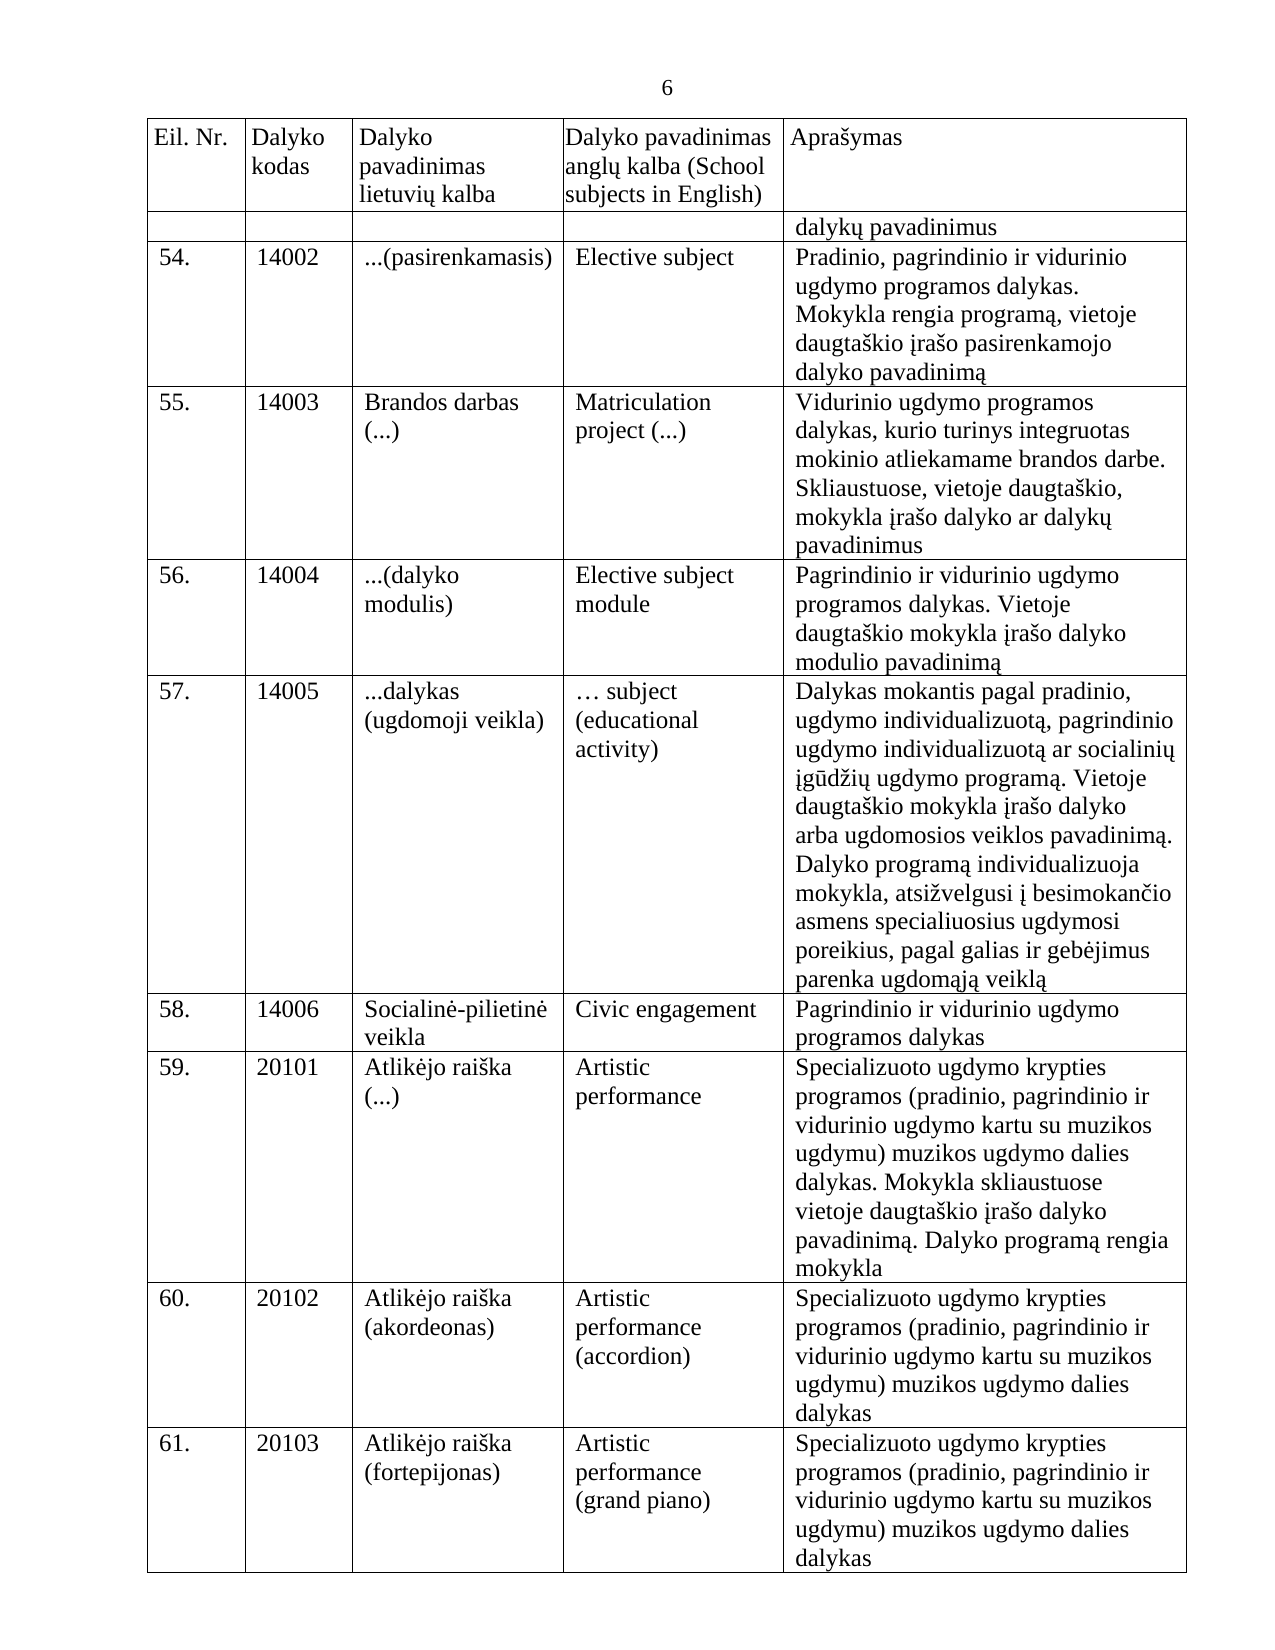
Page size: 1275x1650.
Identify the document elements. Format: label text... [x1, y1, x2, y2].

table_header Eil. Nr. [148, 119, 245, 211]
table_cell [246, 212, 352, 241]
table_cell Civic engagement [564, 994, 783, 1051]
table_cell 14002 [246, 242, 352, 386]
table_cell Pradinio, pagrindinio ir vidurinio ugdymo programos dalykas. Mokykla rengia programą, vietoje daugtaškio įrašo pasirenkamojo dalyko pavadinimą [784, 242, 1186, 386]
table_cell 58. [148, 994, 245, 1051]
table_cell 56. [148, 560, 245, 675]
table_cell 20102 [246, 1283, 352, 1427]
table_cell Artistic performance [564, 1052, 783, 1282]
table_cell ...dalykas (ugdomoji veikla) [353, 676, 563, 993]
table_cell 60. [148, 1283, 245, 1427]
table_cell Elective subject [564, 242, 783, 386]
table_cell 14004 [246, 560, 352, 675]
table_cell [353, 212, 563, 241]
table_header Dalyko pavadinimas lietuvių kalba [353, 119, 563, 211]
table_cell 14003 [246, 387, 352, 559]
table_header Aprašymas [784, 119, 1186, 211]
table_cell Atlikėjo raiška (fortepijonas) [353, 1428, 563, 1572]
table_cell 59. [148, 1052, 245, 1282]
table_cell dalykų pavadinimus [784, 212, 1186, 241]
table_cell Socialinė-pilietinė veikla [353, 994, 563, 1051]
table_cell Matriculation project (...) [564, 387, 783, 559]
table_cell Pagrindinio ir vidurinio ugdymo programos dalykas. Vietoje daugtaškio mokykla įrašo dalyko modulio pavadinimą [784, 560, 1186, 675]
table_cell 20103 [246, 1428, 352, 1572]
table_cell 57. [148, 676, 245, 993]
table_cell [148, 212, 245, 241]
table_cell Specializuoto ugdymo krypties programos (pradinio, pagrindinio ir vidurinio ugdymo kartu su muzikos ugdymu) muzikos ugdymo dalies dalykas [784, 1428, 1186, 1572]
table_cell 14006 [246, 994, 352, 1051]
table_cell Vidurinio ugdymo programos dalykas, kurio turinys integruotas mokinio atliekamame brandos darbe. Skliaustuose, vietoje daugtaškio, mokykla įrašo dalyko ar dalykų pavadinimus [784, 387, 1186, 559]
table_cell Elective subject module [564, 560, 783, 675]
table_cell Specializuoto ugdymo krypties programos (pradinio, pagrindinio ir vidurinio ugdymo kartu su muzikos ugdymu) muzikos ugdymo dalies dalykas. Mokykla skliaustuose vietoje daugtaškio įrašo dalyko pavadinimą. Dalyko programą rengia mokykla [784, 1052, 1186, 1282]
table_cell Specializuoto ugdymo krypties programos (pradinio, pagrindinio ir vidurinio ugdymo kartu su muzikos ugdymu) muzikos ugdymo dalies dalykas [784, 1283, 1186, 1427]
table_cell Atlikėjo raiška (akordeonas) [353, 1283, 563, 1427]
table_cell Artistic performance (grand piano) [564, 1428, 783, 1572]
table_cell Atlikėjo raiška (...) [353, 1052, 563, 1282]
table_cell … subject (educational activity) [564, 676, 783, 993]
table_cell Dalykas mokantis pagal pradinio, ugdymo individualizuotą, pagrindinio ugdymo individualizuotą ar socialinių įgūdžių ugdymo programą. Vietoje daugtaškio mokykla įrašo dalyko arba ugdomosios veiklos pavadinimą. Dalyko programą individualizuoja mokykla, atsižvelgusi į besimokančio asmens specialiuosius ugdymosi poreikius, pagal galias ir gebėjimus parenka ugdomąją veiklą [784, 676, 1186, 993]
table_cell 55. [148, 387, 245, 559]
table_cell 54. [148, 242, 245, 386]
table_header Dalyko pavadinimas anglų kalba (School subjects in English) [564, 119, 783, 211]
table_cell 20101 [246, 1052, 352, 1282]
table_cell Artistic performance (accordion) [564, 1283, 783, 1427]
table_cell ...(pasirenkamasis) [353, 242, 563, 386]
table_cell 14005 [246, 676, 352, 993]
table_cell Brandos darbas (...) [353, 387, 563, 559]
table_cell [564, 212, 783, 241]
table_cell 61. [148, 1428, 245, 1572]
table_cell ...(dalyko modulis) [353, 560, 563, 675]
table_cell Pagrindinio ir vidurinio ugdymo programos dalykas [784, 994, 1186, 1051]
table_header Dalyko kodas [246, 119, 352, 211]
